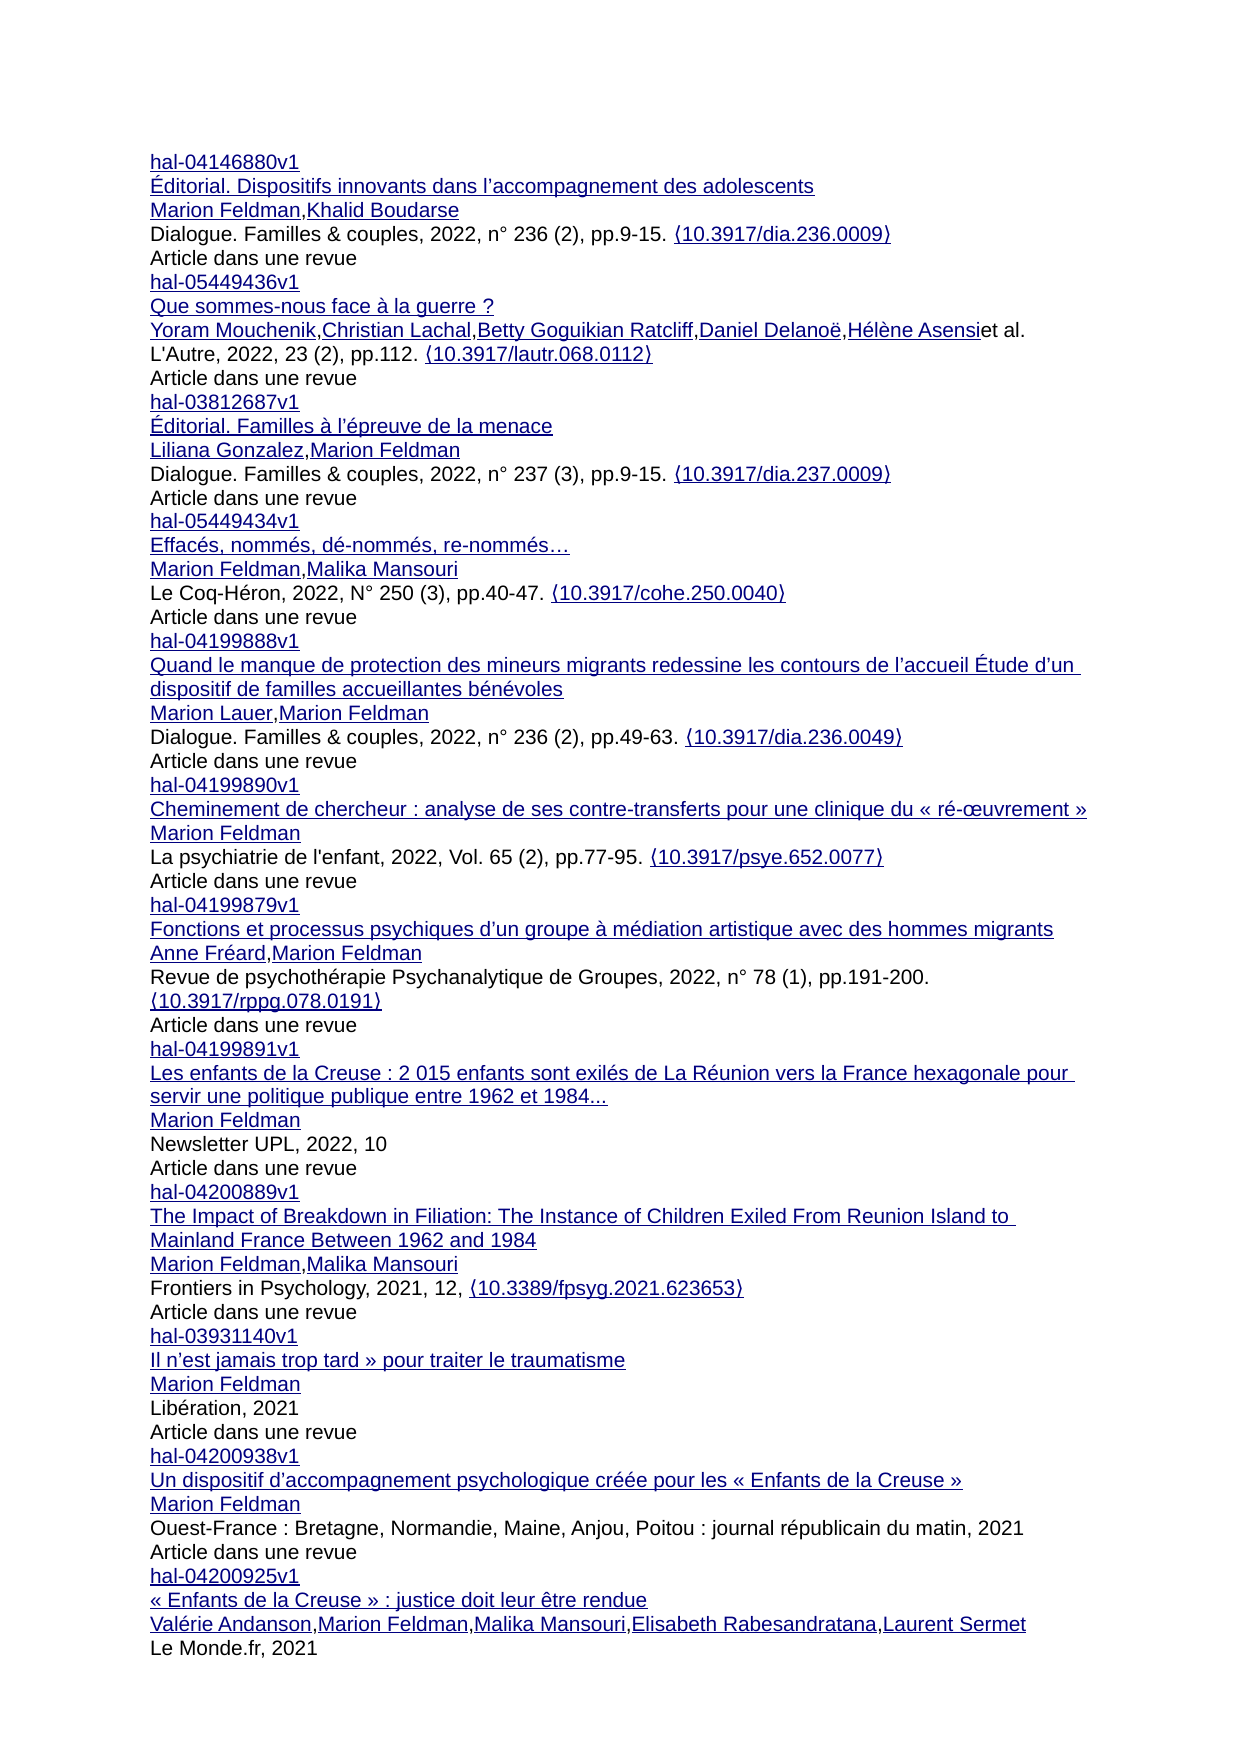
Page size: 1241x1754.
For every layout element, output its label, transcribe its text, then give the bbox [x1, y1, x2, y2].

table_cell Que sommes-nous face à la guerre ? Yoram Mouchenik,Christian Lachal,Betty Goguikian Ratcliff,Daniel Delanoë,Hélène Asensiet al. L'Autre, 2022, 23 (2), pp.112. ⟨10.3917/lautr.068.0112⟩ Article dans une revue hal-03812687v1 [150, 294, 1090, 413]
table_cell hal-04146880v1 [150, 150, 1090, 174]
table_cell Les enfants de la Creuse : 2 015 enfants sont exilés de La Réunion vers la France hexagonale pour servir une politique publique entre 1962 et 1984... Marion Feldman Newsletter UPL, 2022, 10 Article dans une revue hal-04200889v1 [150, 1060, 1090, 1204]
table_cell Cheminement de chercheur : analyse de ses contre-transferts pour une clinique du « ré-œuvrement » Marion Feldman La psychiatrie de l'enfant, 2022, Vol. 65 (2), pp.77-95. ⟨10.3917/psye.652.0077⟩ Article dans une revue hal-04199879v1 [150, 797, 1090, 917]
table_cell Fonctions et processus psychiques d’un groupe à médiation artistique avec des hommes migrants Anne Fréard,Marion Feldman Revue de psychothérapie Psychanalytique de Groupes, 2022, n° 78 (1), pp.191-200. ⟨10.3917/rppg.078.0191⟩ Article dans une revue hal-04199891v1 [150, 917, 1090, 1060]
table_cell Un dispositif d’accompagnement psychologique créée pour les « Enfants de la Creuse » Marion Feldman Ouest-France : Bretagne, Normandie, Maine, Anjou, Poitou : journal républicain du matin, 2021 Article dans une revue hal-04200925v1 [150, 1468, 1090, 1587]
table_cell Effacés, nommés, dé-nommés, re-nommés… Marion Feldman,Malika Mansouri Le Coq-Héron, 2022, N° 250 (3), pp.40-47. ⟨10.3917/cohe.250.0040⟩ Article dans une revue hal-04199888v1 [150, 533, 1090, 653]
table_cell Éditorial. Familles à l’épreuve de la menace Liliana Gonzalez,Marion Feldman Dialogue. Familles & couples, 2022, n° 237 (3), pp.9-15. ⟨10.3917/dia.237.0009⟩ Article dans une revue hal-05449434v1 [150, 414, 1090, 533]
table_cell Éditorial. Dispositifs innovants dans l’accompagnement des adolescents Marion Feldman,Khalid Boudarse Dialogue. Familles & couples, 2022, n° 236 (2), pp.9-15. ⟨10.3917/dia.236.0009⟩ Article dans une revue hal-05449436v1 [150, 174, 1090, 294]
table_cell The Impact of Breakdown in Filiation: The Instance of Children Exiled From Reunion Island to Mainland France Between 1962 and 1984 Marion Feldman,Malika Mansouri Frontiers in Psychology, 2021, 12, ⟨10.3389/fpsyg.2021.623653⟩ Article dans une revue hal-03931140v1 [150, 1204, 1090, 1348]
table_cell Il n’est jamais trop tard » pour traiter le traumatisme Marion Feldman Libération, 2021 Article dans une revue hal-04200938v1 [150, 1348, 1090, 1468]
table_cell Quand le manque de protection des mineurs migrants redessine les contours de l’accueil Étude d’un dispositif de familles accueillantes bénévoles Marion Lauer,Marion Feldman Dialogue. Familles & couples, 2022, n° 236 (2), pp.49-63. ⟨10.3917/dia.236.0049⟩ Article dans une revue hal-04199890v1 [150, 653, 1090, 797]
table_cell « Enfants de la Creuse » : justice doit leur être rendue Valérie Andanson,Marion Feldman,Malika Mansouri,Elisabeth Rabesandratana,Laurent Sermet Le Monde.fr, 2021 [150, 1588, 1090, 1659]
